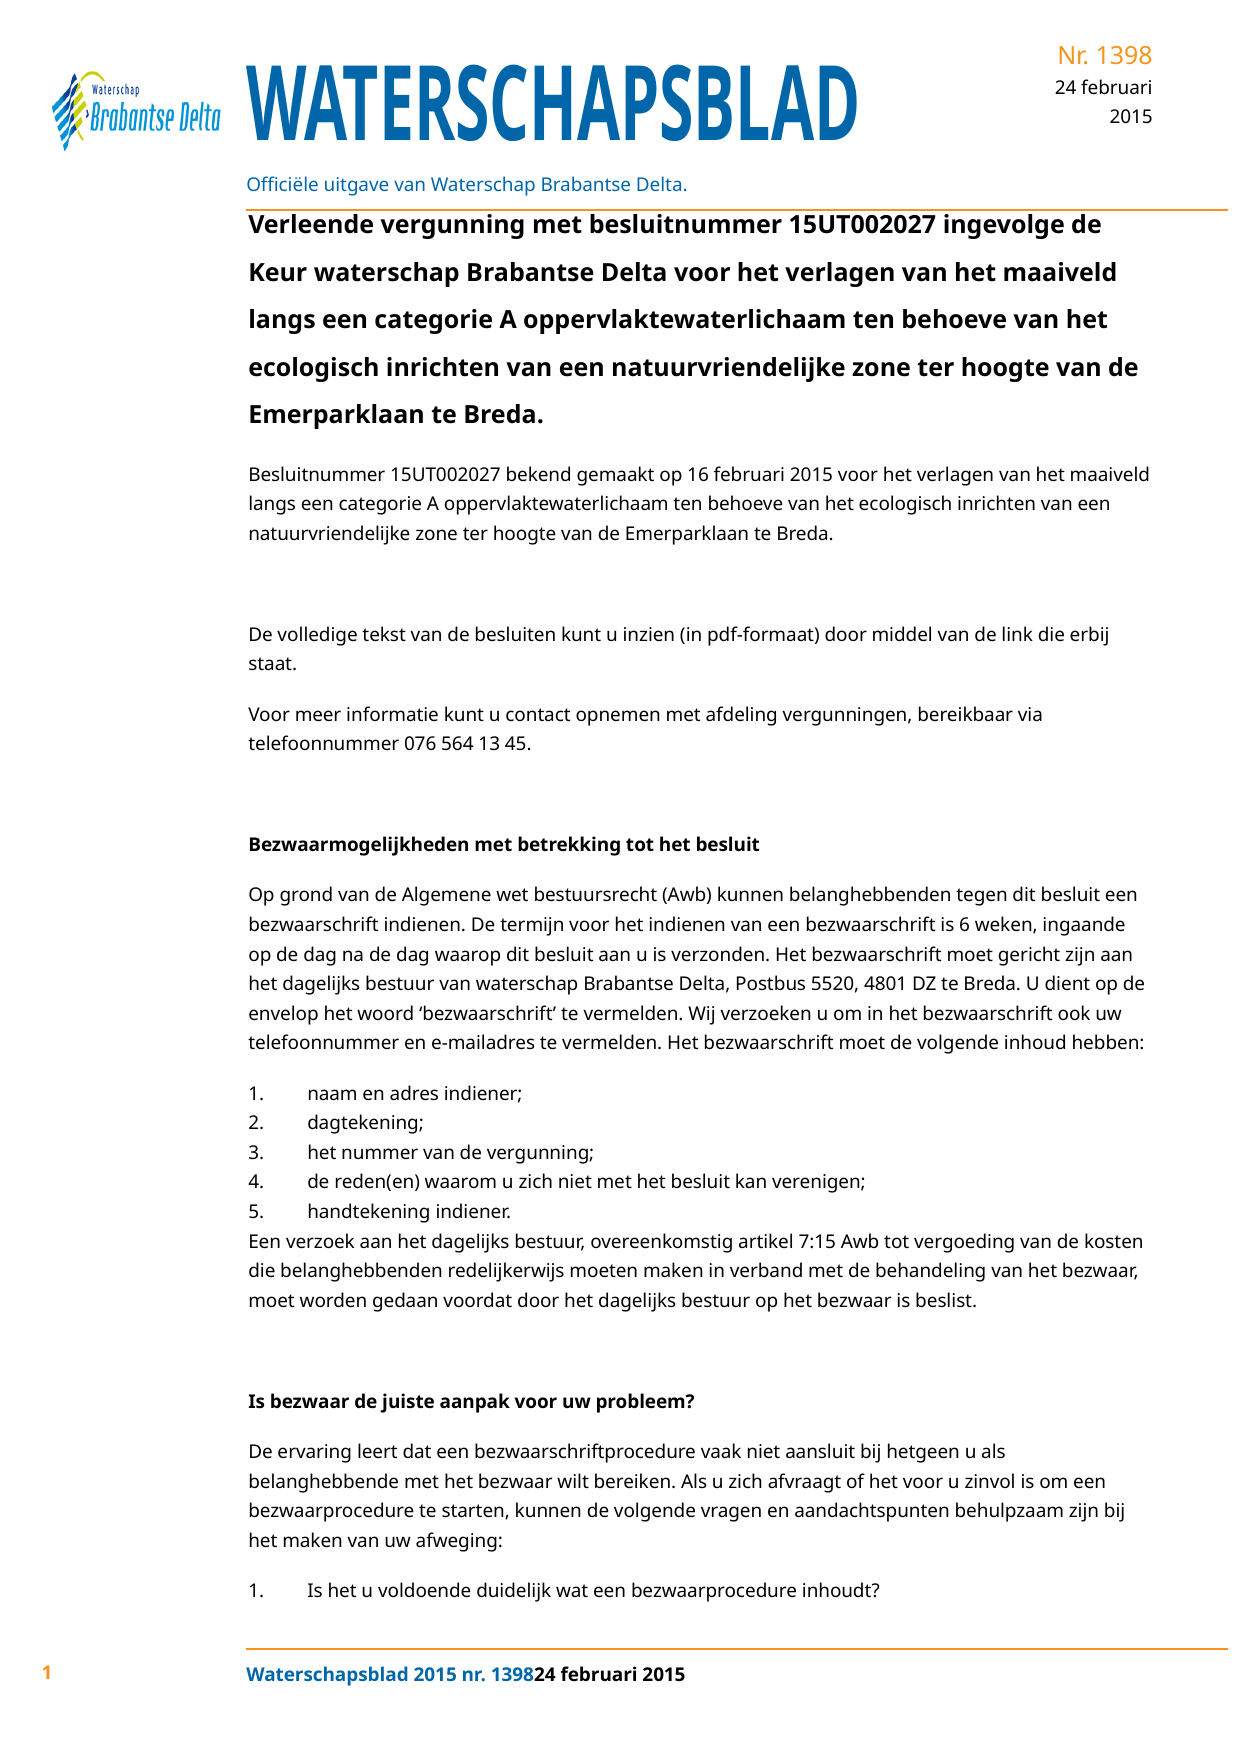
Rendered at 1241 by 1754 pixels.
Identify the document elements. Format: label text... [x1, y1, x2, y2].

text Is bezwaar de juiste aanpak voor uw probleem? [248, 1388, 1152, 1413]
picture [41, 47, 231, 172]
text Voor meer informatie kunt u contact opnemen met afdeling vergunningen, bereikbaar via telefoonnummer 076 564 13 45. [248, 701, 1152, 756]
text De volledige tekst van de besluiten kunt u inzien (in pdf-formaat) door middel van de link die erbij staat. [248, 621, 1152, 676]
list Is het u voldoende duidelijk wat een bezwaarprocedure inhoudt? [248, 1577, 1152, 1603]
text Besluitnummer 15UT002027 bekend gemaakt op 16 februari 2015 voor het verlagen van het maaiveld langs een categorie A oppervlaktewaterlichaam ten behoeve van het ecologisch inrichten van een natuurvriendelijke zone ter hoogte van de Emerparklaan te Breda. [248, 461, 1152, 546]
list het nummer van de vergunning; [248, 1139, 1152, 1165]
list dagtekening; [248, 1109, 1152, 1135]
list naam en adres indiener; [248, 1080, 1152, 1106]
list de reden(en) waarom u zich niet met het besluit kan verenigen; [248, 1169, 1152, 1194]
text Een verzoek aan het dagelijks bestuur, overeenkomstig artikel 7:15 Awb tot vergoeding van de kosten die belanghebbenden redelijkerwijs moeten maken in verband met de behandeling van het bezwaar, moet worden gedaan voordat door het dagelijks bestuur op het bezwaar is beslist. [248, 1228, 1152, 1313]
list handtekening indiener. [248, 1198, 1152, 1224]
text Op grond van de Algemene wet bestuursrecht (Awb) kunnen belanghebbenden tegen dit besluit een bezwaarschrift indienen. De termijn voor het indienen van een bezwaarschrift is 6 weken, ingaande op de dag na de dag waarop dit besluit aan u is verzonden. Het bezwaarschrift moet gericht zijn aan het dagelijks bestuur van waterschap Brabantse Delta, Postbus 5520, 4801 DZ te Breda. U dient op de envelop het woord ‘bezwaarschrift’ te vermelden. Wij verzoeken u om in het bezwaarschrift ook uw telefoonnummer en e‑mailadres te vermelden. Het bezwaarschrift moet de volgende inhoud hebben: [248, 882, 1152, 1055]
text Verleende vergunning met besluitnummer 15UT002027 ingevolge de Keur waterschap Brabantse Delta voor het verlagen van het maaiveld langs een categorie A oppervlaktewaterlichaam ten behoeve van het ecologisch inrichten van een natuurvriendelijke zone ter hoogte van de Emerparklaan te Breda. [248, 211, 1152, 431]
text Bezwaarmogelijkheden met betrekking tot het besluit [248, 831, 1152, 857]
text De ervaring leert dat een bezwaarschriftprocedure vaak niet aansluit bij hetgeen u als belanghebbende met het bezwaar wilt bereiken. Als u zich afvraagt of het voor u zinvol is om een bezwaarprocedure te starten, kunnen de volgende vragen en aandachtspunten behulpzaam zijn bij het maken van uw afweging: [248, 1438, 1152, 1553]
